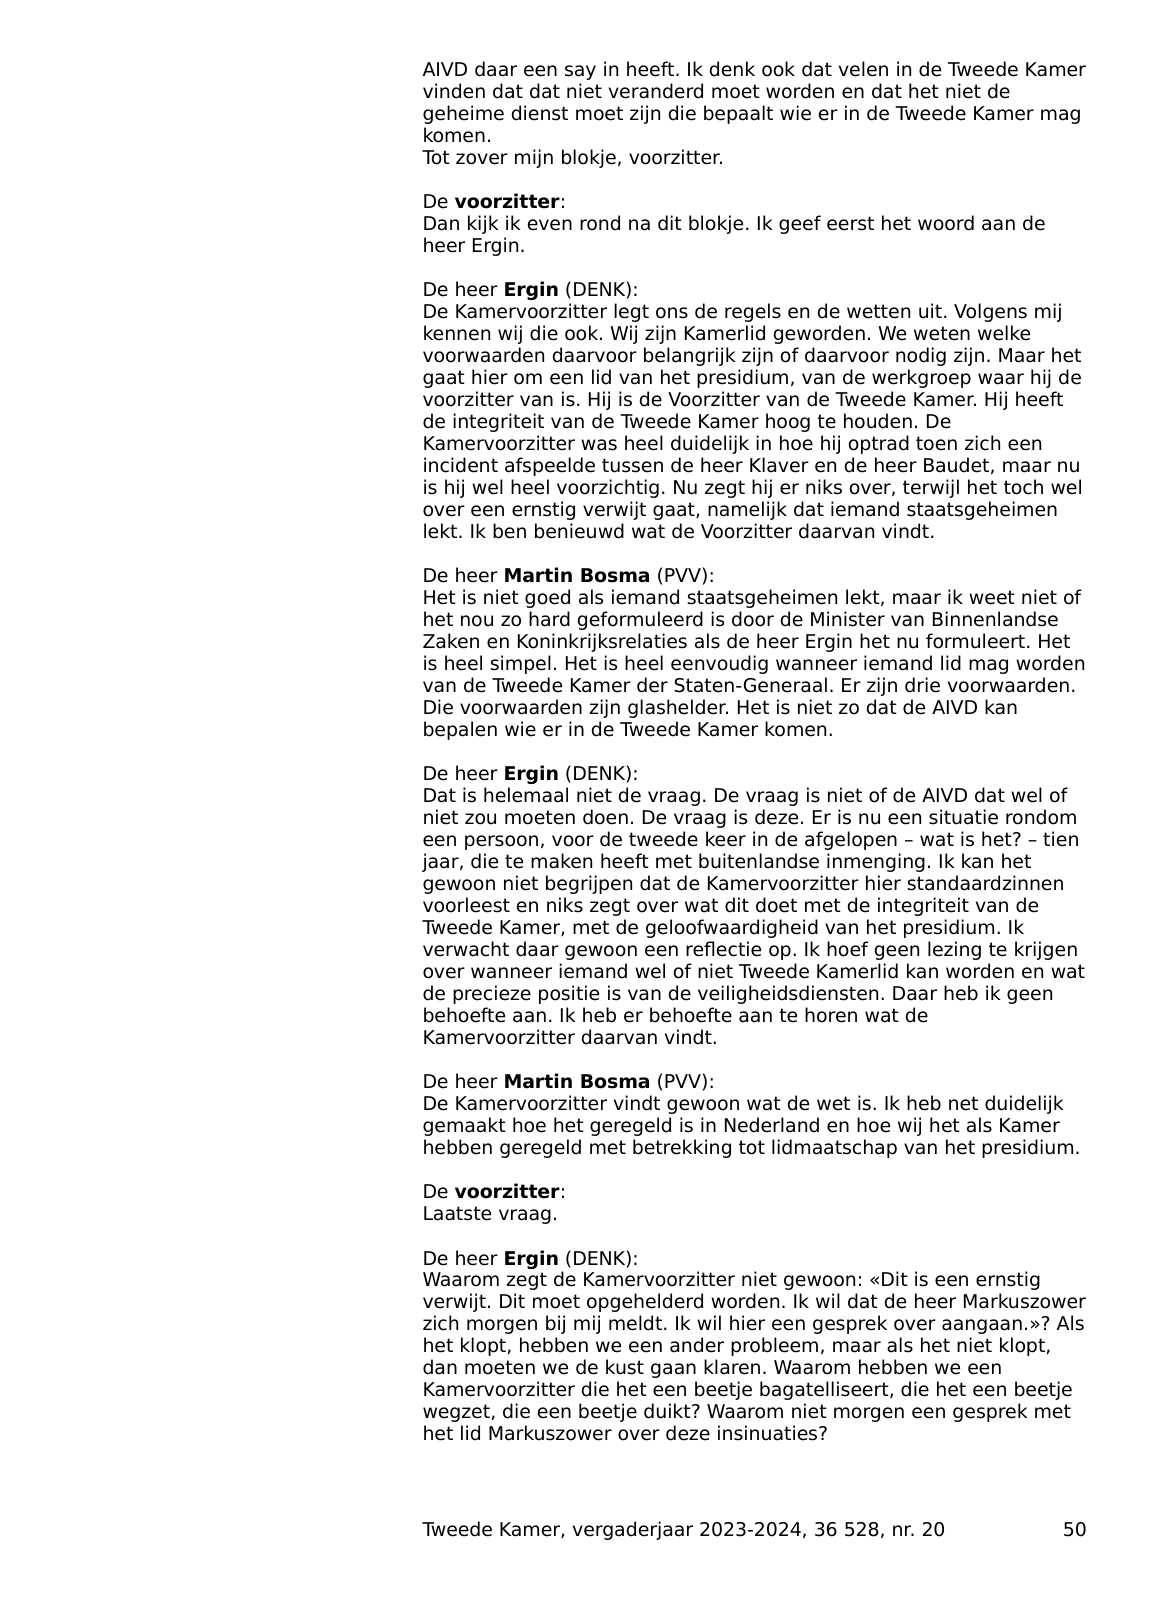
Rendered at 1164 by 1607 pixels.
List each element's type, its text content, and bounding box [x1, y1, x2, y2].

text Het is niet goed als iemand staatsgeheimen lekt, maar ik weet niet of het nou zo hard geformuleerd is door de Minister van Binnenlandse Zaken en Koninkrijksrelaties als de heer Ergin het nu formuleert. Het is heel simpel. Het is heel eenvoudig wanneer iemand lid mag worden van de Tweede Kamer der Staten-Generaal. Er zijn drie voorwaarden. Die voorwaarden zijn glashelder. Het is niet zo dat de AIVD kan bepalen wie er in de Tweede Kamer komen. [422, 587, 1087, 741]
text De heer Ergin (DENK): [422, 763, 1087, 785]
text Dan kijk ik even rond na dit blokje. Ik geef eerst het woord aan de heer Ergin. [422, 213, 1087, 257]
text De voorzitter: [422, 1181, 1087, 1203]
text De Kamervoorzitter vindt gewoon wat de wet is. Ik heb net duidelijk gemaakt hoe het geregeld is in Nederland en hoe wij het als Kamer hebben geregeld met betrekking tot lidmaatschap van het presidium. [422, 1093, 1087, 1159]
text Laatste vraag. [422, 1203, 1087, 1225]
text Tot zover mijn blokje, voorzitter. [422, 147, 1087, 169]
text De voorzitter: [422, 191, 1087, 213]
text De heer Ergin (DENK): [422, 279, 1087, 301]
text AIVD daar een say in heeft. Ik denk ook dat velen in de Tweede Kamer vinden dat dat niet veranderd moet worden en dat het niet de geheime dienst moet zijn die bepaalt wie er in de Tweede Kamer mag komen. [422, 59, 1087, 147]
text De heer Ergin (DENK): [422, 1247, 1087, 1269]
text Waarom zegt de Kamervoorzitter niet gewoon: «Dit is een ernstig verwijt. Dit moet opgehelderd worden. Ik wil dat de heer Markuszower zich morgen bij mij meldt. Ik wil hier een gesprek over aangaan.»? Als het klopt, hebben we een ander probleem, maar als het niet klopt, dan moeten we de kust gaan klaren. Waarom hebben we een Kamervoorzitter die het een beetje bagatelliseert, die het een beetje wegzet, die een beetje duikt? Waarom niet morgen een gesprek met het lid Markuszower over deze insinuaties? [422, 1269, 1087, 1445]
text De Kamervoorzitter legt ons de regels en de wetten uit. Volgens mij kennen wij die ook. Wij zijn Kamerlid geworden. We weten welke voorwaarden daarvoor belangrijk zijn of daarvoor nodig zijn. Maar het gaat hier om een lid van het presidium, van de werkgroep waar hij de voorzitter van is. Hij is de Voorzitter van de Tweede Kamer. Hij heeft de integriteit van de Tweede Kamer hoog te houden. De Kamervoorzitter was heel duidelijk in hoe hij optrad toen zich een incident afspeelde tussen de heer Klaver en de heer Baudet, maar nu is hij wel heel voorzichtig. Nu zegt hij er niks over, terwijl het toch wel over een ernstig verwijt gaat, namelijk dat iemand staatsgeheimen lekt. Ik ben benieuwd wat de Voorzitter daarvan vindt. [422, 301, 1087, 543]
text De heer Martin Bosma (PVV): [422, 1071, 1087, 1093]
text De heer Martin Bosma (PVV): [422, 565, 1087, 587]
text Dat is helemaal niet de vraag. De vraag is niet of de AIVD dat wel of niet zou moeten doen. De vraag is deze. Er is nu een situatie rondom een persoon, voor de tweede keer in de afgelopen – wat is het? – tien jaar, die te maken heeft met buitenlandse inmenging. Ik kan het gewoon niet begrijpen dat de Kamervoorzitter hier standaardzinnen voorleest en niks zegt over wat dit doet met de integriteit van de Tweede Kamer, met de geloofwaardigheid van het presidium. Ik verwacht daar gewoon een reflectie op. Ik hoef geen lezing te krijgen over wanneer iemand wel of niet Tweede Kamerlid kan worden en wat de precieze positie is van de veiligheidsdiensten. Daar heb ik geen behoefte aan. Ik heb er behoefte aan te horen wat de Kamervoorzitter daarvan vindt. [422, 785, 1087, 1049]
